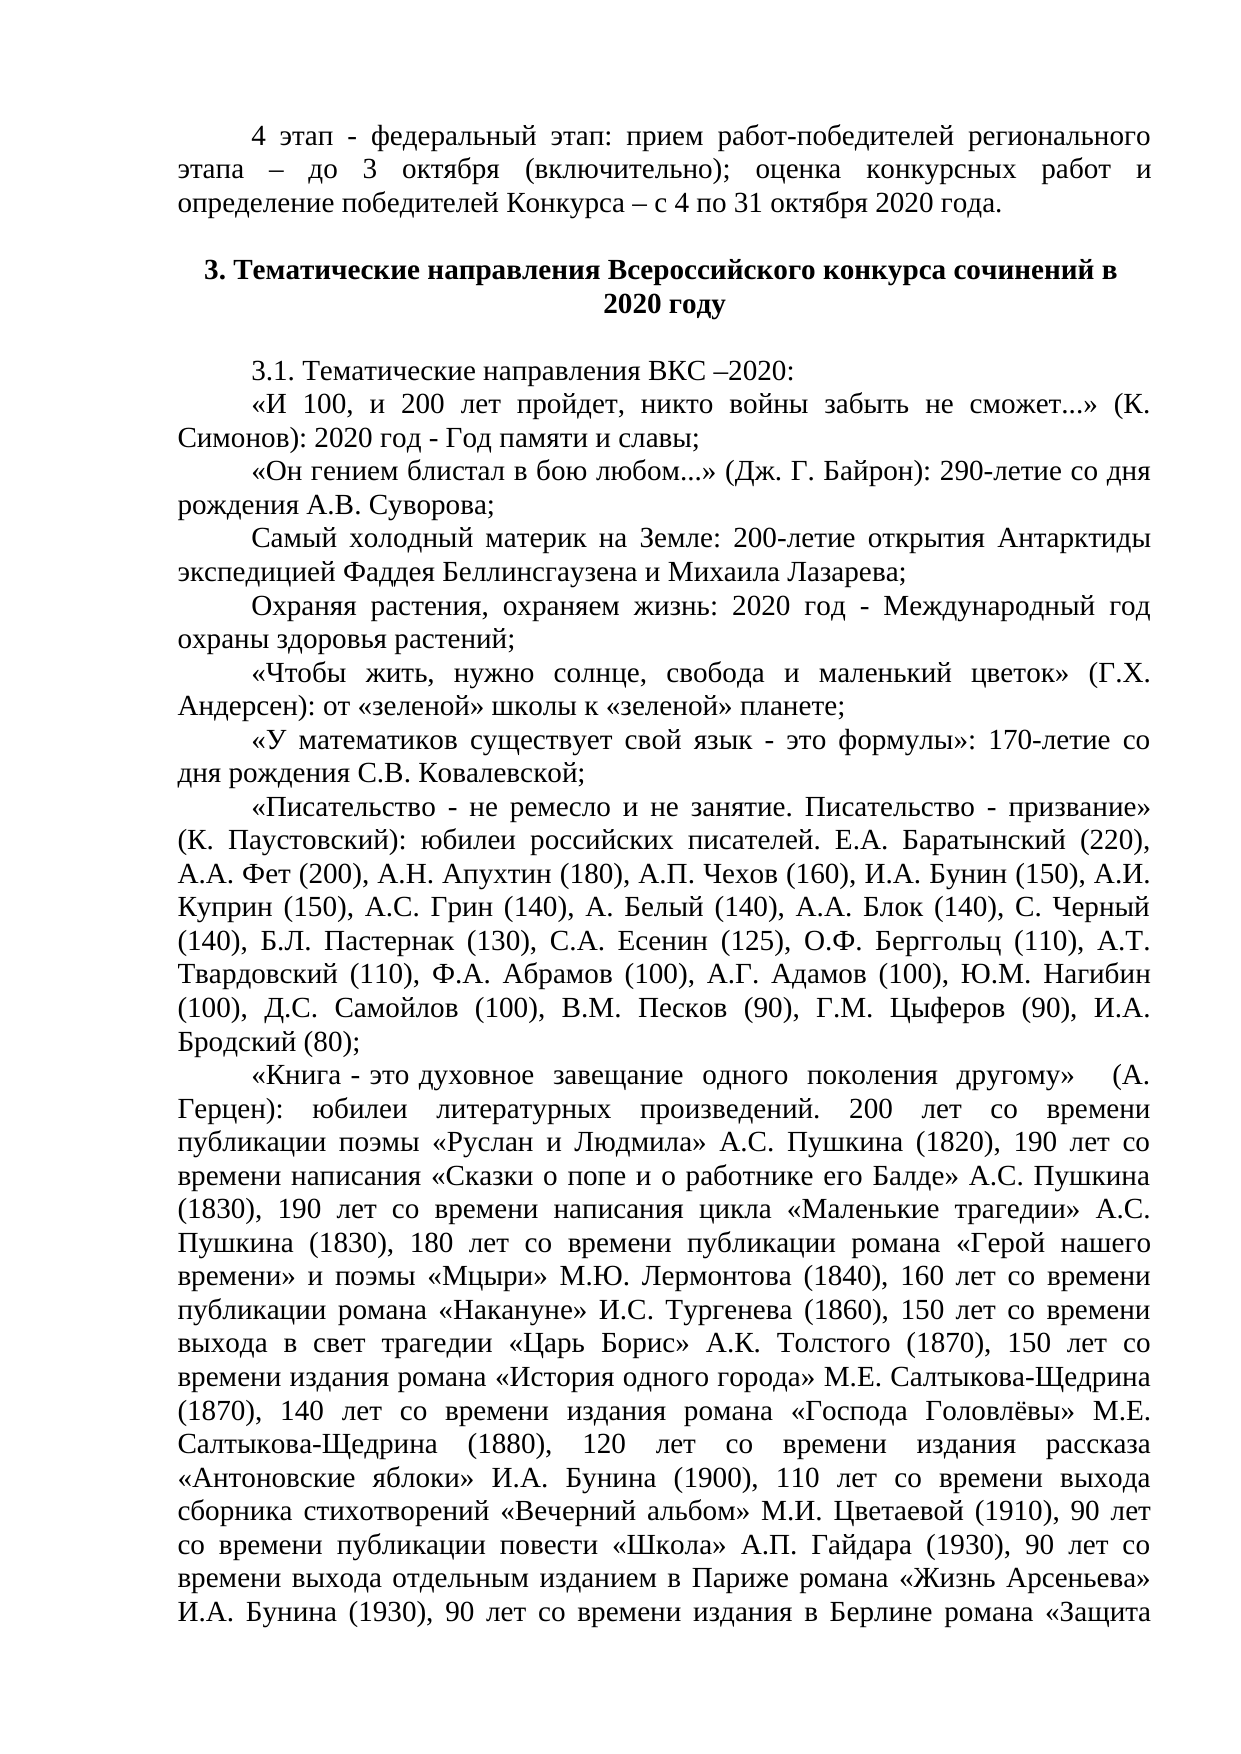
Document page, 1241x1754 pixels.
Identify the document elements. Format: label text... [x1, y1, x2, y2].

text 3.1. Тематические направления ВКС –2020: [177, 353, 1152, 386]
text «Он гением блистал в бою любом...» (Дж. Г. Байрон): 290-летие со дня рождения А.В. Суворова; [177, 453, 1152, 521]
text Самый холодный материк на Земле: 200-летие открытия Антарктиды экспедицией Фаддея Беллинсгаузена и Михаила Лазарева; [177, 521, 1152, 588]
text «Писательство - не ремесло и не занятие. Писательство - призвание» (К. Паустовский): юбилеи российских писателей. Е.А. Баратынский (220), А.А. Фет (200), А.Н. Апухтин (180), А.П. Чехов (160), И.А. Бунин (150), А.И. Куприн (150), А.С. Грин (140), А. Белый (140), А.А. Блок (140), С. Черный (140), Б.Л. Пастернак (130), С.А. Есенин (125), О.Ф. Берггольц (110), А.Т. Твардовский (110), Ф.А. Абрамов (100), А.Г. Адамов (100), Ю.М. Нагибин (100), Д.С. Самойлов (100), В.М. Песков (90), Г.М. Цыферов (90), И.А. Бродский (80); [177, 789, 1152, 1057]
text «У математиков существует свой язык - это формулы»: 170-летие со дня рождения С.В. Ковалевской; [177, 722, 1152, 789]
text «Книга - это духовное завещание одного поколения другому» (А. Герцен): юбилеи литературных произведений. 200 лет со времени публикации поэмы «Руслан и Людмила» А.С. Пушкина (1820), 190 лет со времени написания «Сказки о попе и о работнике его Балде» А.С. Пушкина (1830), 190 лет со времени написания цикла «Маленькие трагедии» А.С. Пушкина (1830), 180 лет со времени публикации романа «Герой нашего времени» и поэмы «Мцыри» М.Ю. Лермонтова (1840), 160 лет со времени публикации романа «Накануне» И.С. Тургенева (1860), 150 лет со времени выхода в свет трагедии «Царь Борис» А.К. Толстого (1870), 150 лет со времени издания романа «История одного города» М.Е. Салтыкова-Щедрина (1870), 140 лет со времени издания романа «Господа Головлёвы» М.Е. Салтыкова-Щедрина (1880), 120 лет со времени издания рассказа «Антоновские яблоки» И.А. Бунина (1900), 110 лет со времени выхода сборника стихотворений «Вечерний альбом» М.И. Цветаевой (1910), 90 лет со времени публикации повести «Школа» А.П. Гайдара (1930), 90 лет со времени выхода отдельным изданием в Париже романа «Жизнь Арсеньева» И.А. Бунина (1930), 90 лет со времени издания в Берлине романа «Защита [177, 1057, 1152, 1627]
text 4 этап - федеральный этап: прием работ-победителей регионального этапа – до 3 октября (включительно); оценка конкурсных работ и определение победителей Конкурса – с 4 по 31 октября 2020 года. [177, 118, 1152, 219]
text 3. Тематические направления Всероссийского конкурса сочинений в 2020 году [177, 252, 1152, 319]
text «Чтобы жить, нужно солнце, свобода и маленький цветок» (Г.Х. Андерсен): от «зеленой» школы к «зеленой» планете; [177, 655, 1152, 722]
text «И 100, и 200 лет пройдет, никто войны забыть не сможет...» (К. Симонов): 2020 год - Год памяти и славы; [177, 386, 1152, 453]
text Охраняя растения, охраняем жизнь: 2020 год - Международный год охраны здоровья растений; [177, 588, 1152, 655]
